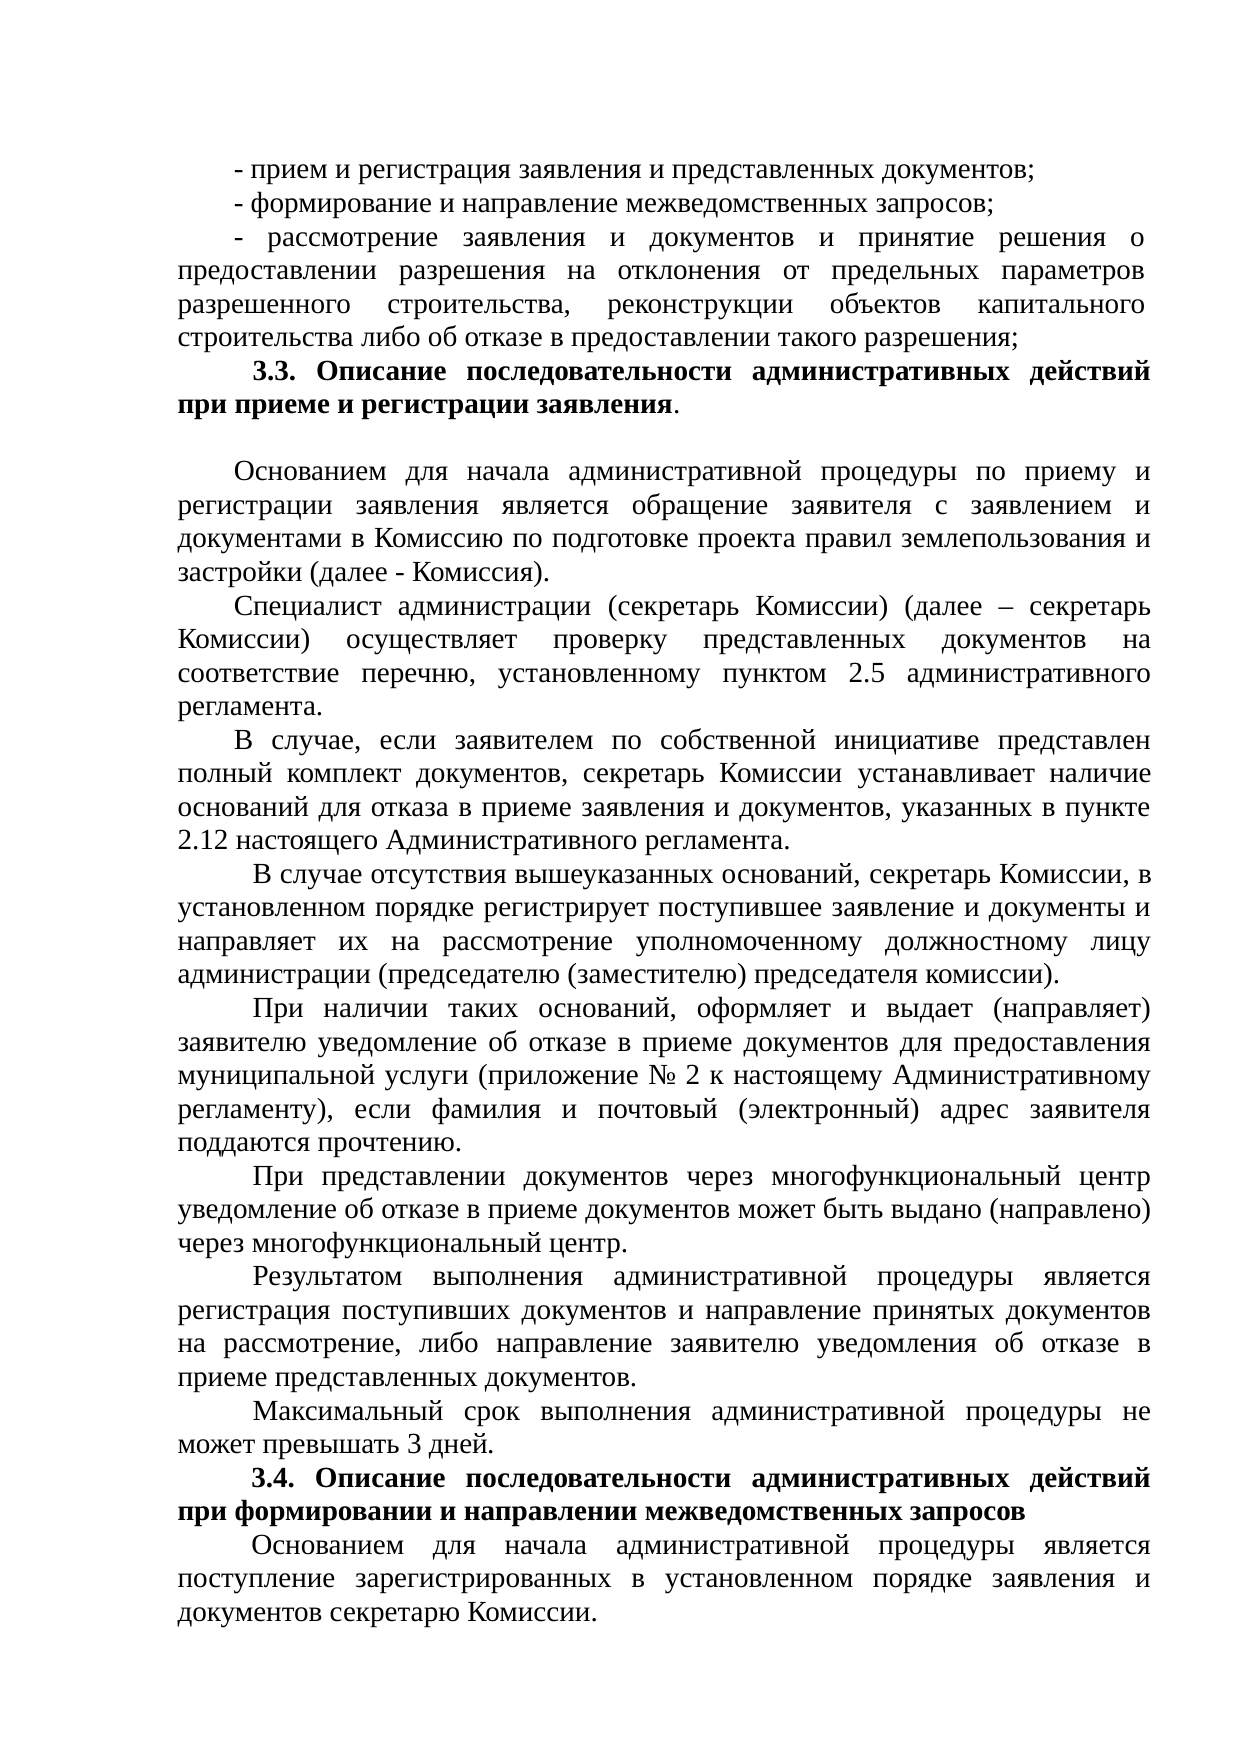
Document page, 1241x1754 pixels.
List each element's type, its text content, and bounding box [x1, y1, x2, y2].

text Специалист администрации (секретарь Комиссии) (далее – секретарь Комиссии) осуществляет проверку представленных документов на соответствие перечню, установленному пунктом 2.5 административного регламента. [177, 588, 1152, 722]
text При наличии таких оснований, оформляет и выдает (направляет) заявителю уведомление об отказе в приеме документов для предоставления муниципальной услуги (приложение № 2 к настоящему Административному регламенту), если фамилия и почтовый (электронный) адрес заявителя поддаются прочтению. [177, 990, 1152, 1158]
text Основанием для начала административной процедуры по приему и регистрации заявления является обращение заявителя с заявлением и документами в Комиссию по подготовке проекта правил землепользования и застройки (далее - Комиссия). [177, 453, 1152, 588]
text В случае отсутствия вышеуказанных оснований, секретарь Комиссии, в установленном порядке регистрирует поступившее заявление и документы и направляет их на рассмотрение уполномоченному должностному лицу администрации (председателю (заместителю) председателя комиссии). [177, 856, 1152, 990]
text Максимальный срок выполнения административной процедуры не может превышать 3 дней. [177, 1393, 1152, 1460]
text - рассмотрение заявления и документов и принятие решения о предоставлении разрешения на отклонения от предельных параметров разрешенного строительства, реконструкции объектов капитального строительства либо об отказе в предоставлении такого разрешения; [177, 219, 1146, 353]
text - прием и регистрация заявления и представленных документов; [177, 152, 1146, 185]
text При представлении документов через многофункциональный центр уведомление об отказе в приеме документов может быть выдано (направлено) через многофункциональный центр. [177, 1158, 1152, 1258]
text - формирование и направление межведомственных запросов; [177, 185, 1146, 219]
text В случае, если заявителем по собственной инициативе представлен полный комплект документов, секретарь Комиссии устанавливает наличие оснований для отказа в приеме заявления и документов, указанных в пункте 2.12 настоящего Административного регламента. [177, 722, 1152, 856]
text Результатом выполнения административной процедуры является регистрация поступивших документов и направление принятых документов на рассмотрение, либо направление заявителю уведомления об отказе в приеме представленных документов. [177, 1258, 1152, 1393]
text 3.3. Описание последовательности административных действий при приеме и регистрации заявления. [177, 353, 1152, 420]
text Основанием для начала административной процедуры является поступление зарегистрированных в установленном порядке заявления и документов секретарю Комиссии. [177, 1527, 1152, 1627]
subtitle 3.4. Описание последовательности административных действий при формировании и направлении межведомственных запросов [177, 1460, 1152, 1527]
